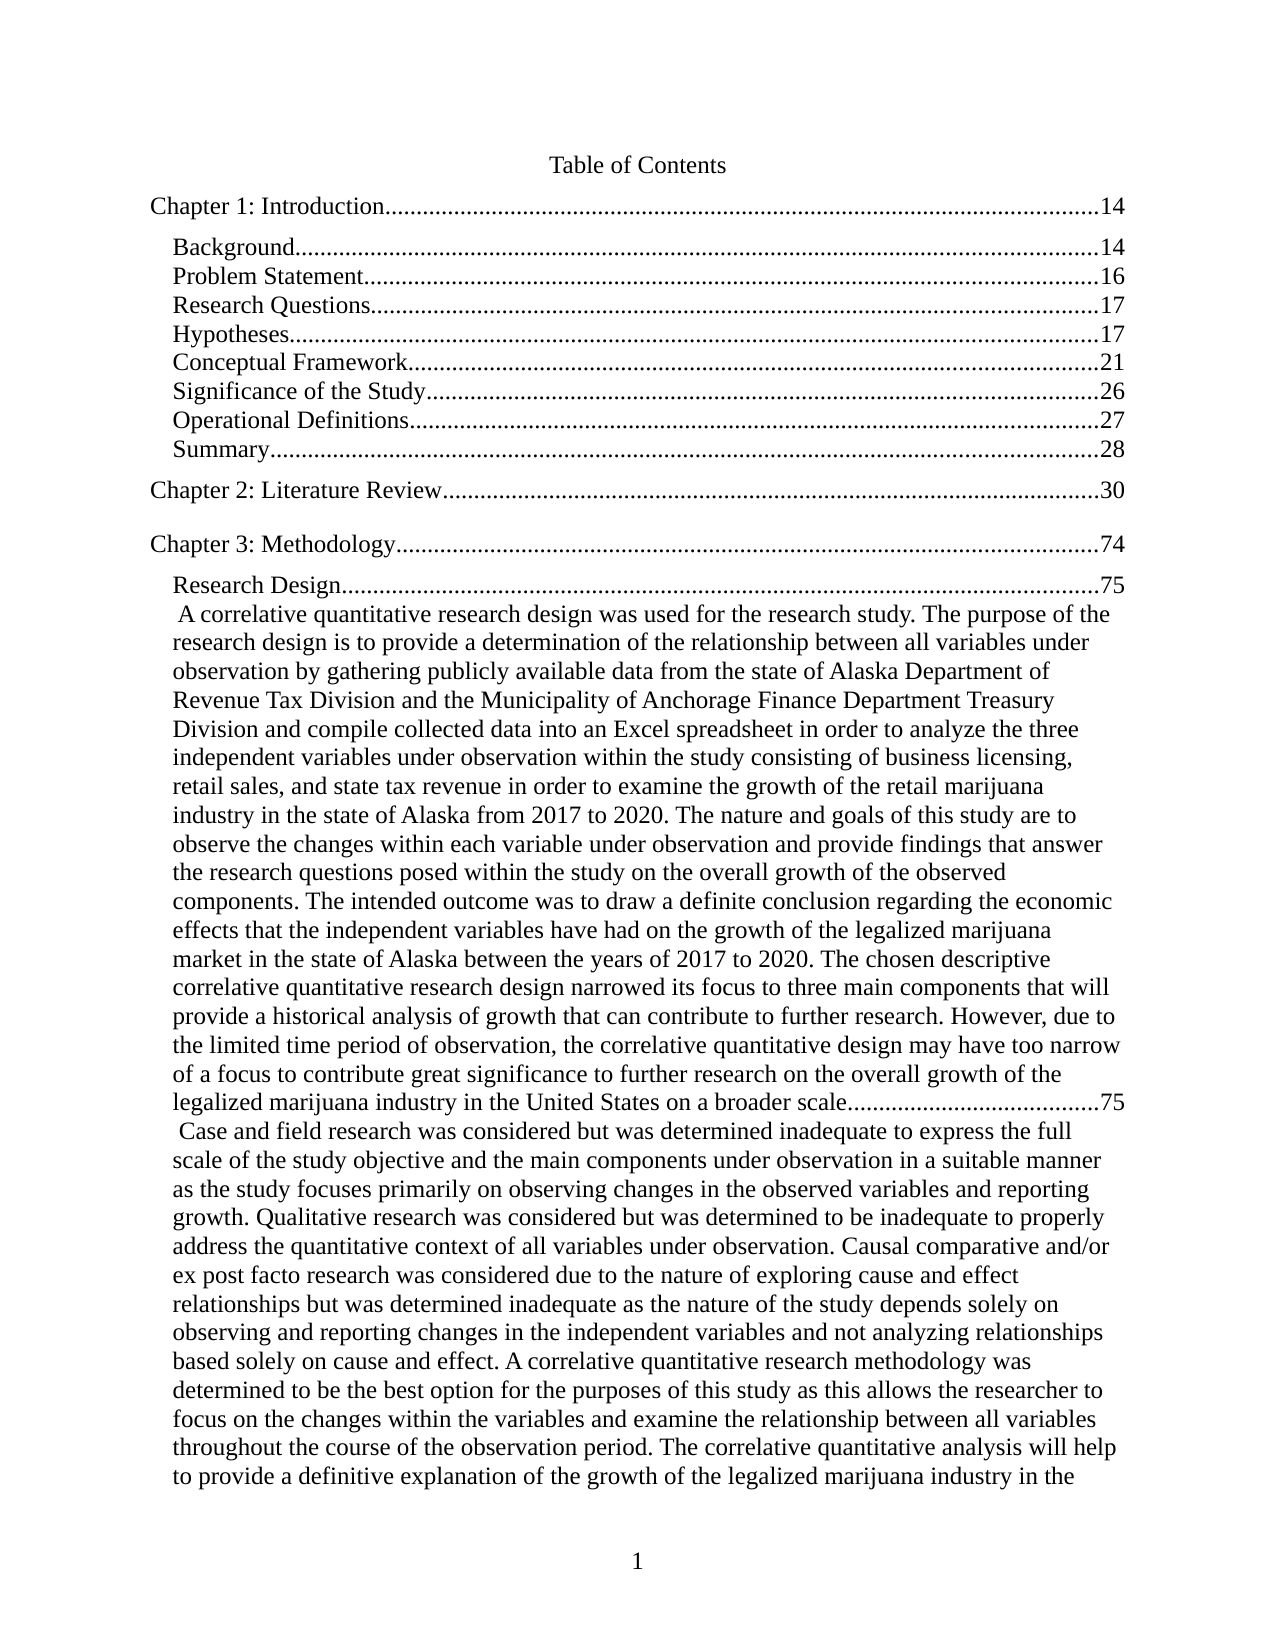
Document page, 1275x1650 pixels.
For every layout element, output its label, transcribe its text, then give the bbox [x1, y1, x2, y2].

text Background 14 [172, 232, 1125, 261]
text A correlative quantitative research design was used for the research study. The purpose of the research design is to provide a determination of the relationship between all variables under observation by gathering publicly available data from the state of Alaska Department of Revenue Tax Division and the Municipality of Anchorage Finance Department Treasury Division and compile collected data into an Excel spreadsheet in order to analyze the three independent variables under observation within the study consisting of business licensing, retail sales, and state tax revenue in order to examine the growth of the retail marijuana industry in the state of Alaska from 2017 to 2020. The nature and goals of this study are to observe the changes within each variable under observation and provide findings that answer the research questions posed within the study on the overall growth of the observed components. The intended outcome was to draw a definite conclusion regarding the economic effects that the independent variables have had on the growth of the legalized marijuana market in the state of Alaska between the years of 2017 to 2020. The chosen descriptive correlative quantitative research design narrowed its focus to three main components that will provide a historical analysis of growth that can contribute to further research. However, due to the limited time period of observation, the correlative quantitative design may have too narrow of a focus to contribute great significance to further research on the overall growth of the legalized marijuana industry in the United States on a broader scale. 75 [172, 599, 1125, 1116]
text Research Design 75 [172, 570, 1125, 599]
text Table of Contents [150, 150, 1125, 179]
text Chapter 1: Introduction 14 [150, 191, 1125, 220]
text Conceptual Framework 21 [172, 347, 1125, 376]
text Significance of the Study 26 [172, 376, 1125, 405]
text Chapter 2: Literature Review 30 [150, 475, 1125, 504]
text Summary 28 [172, 434, 1125, 462]
text Research Questions 17 [172, 290, 1125, 319]
text Hypotheses 17 [172, 319, 1125, 347]
text Problem Statement 16 [172, 261, 1125, 290]
text Case and field research was considered but was determined inadequate to express the full scale of the study objective and the main components under observation in a suitable manner as the study focuses primarily on observing changes in the observed variables and reporting growth. Qualitative research was considered but was determined to be inadequate to properly address the quantitative context of all variables under observation. Causal comparative and/or ex post facto research was considered due to the nature of exploring cause and effect relationships but was determined inadequate as the nature of the study depends solely on observing and reporting changes in the independent variables and not analyzing relationships based solely on cause and effect. A correlative quantitative research methodology was determined to be the best option for the purposes of this study as this allows the researcher to focus on the changes within the variables and examine the relationship between all variables throughout the course of the observation period. The correlative quantitative analysis will help to provide a definitive explanation of the growth of the legalized marijuana industry in the state of Alaska. Using the Pearson’s Chi Squared Test of Independence analysis, these findings may provide a significant contribution to further research on the legalized marijuana industry and its overall economic benefit to society. 76 [172, 1116, 1125, 1490]
text Chapter 3: Methodology 74 [150, 529, 1125, 557]
text Operational Definitions 27 [172, 405, 1125, 434]
